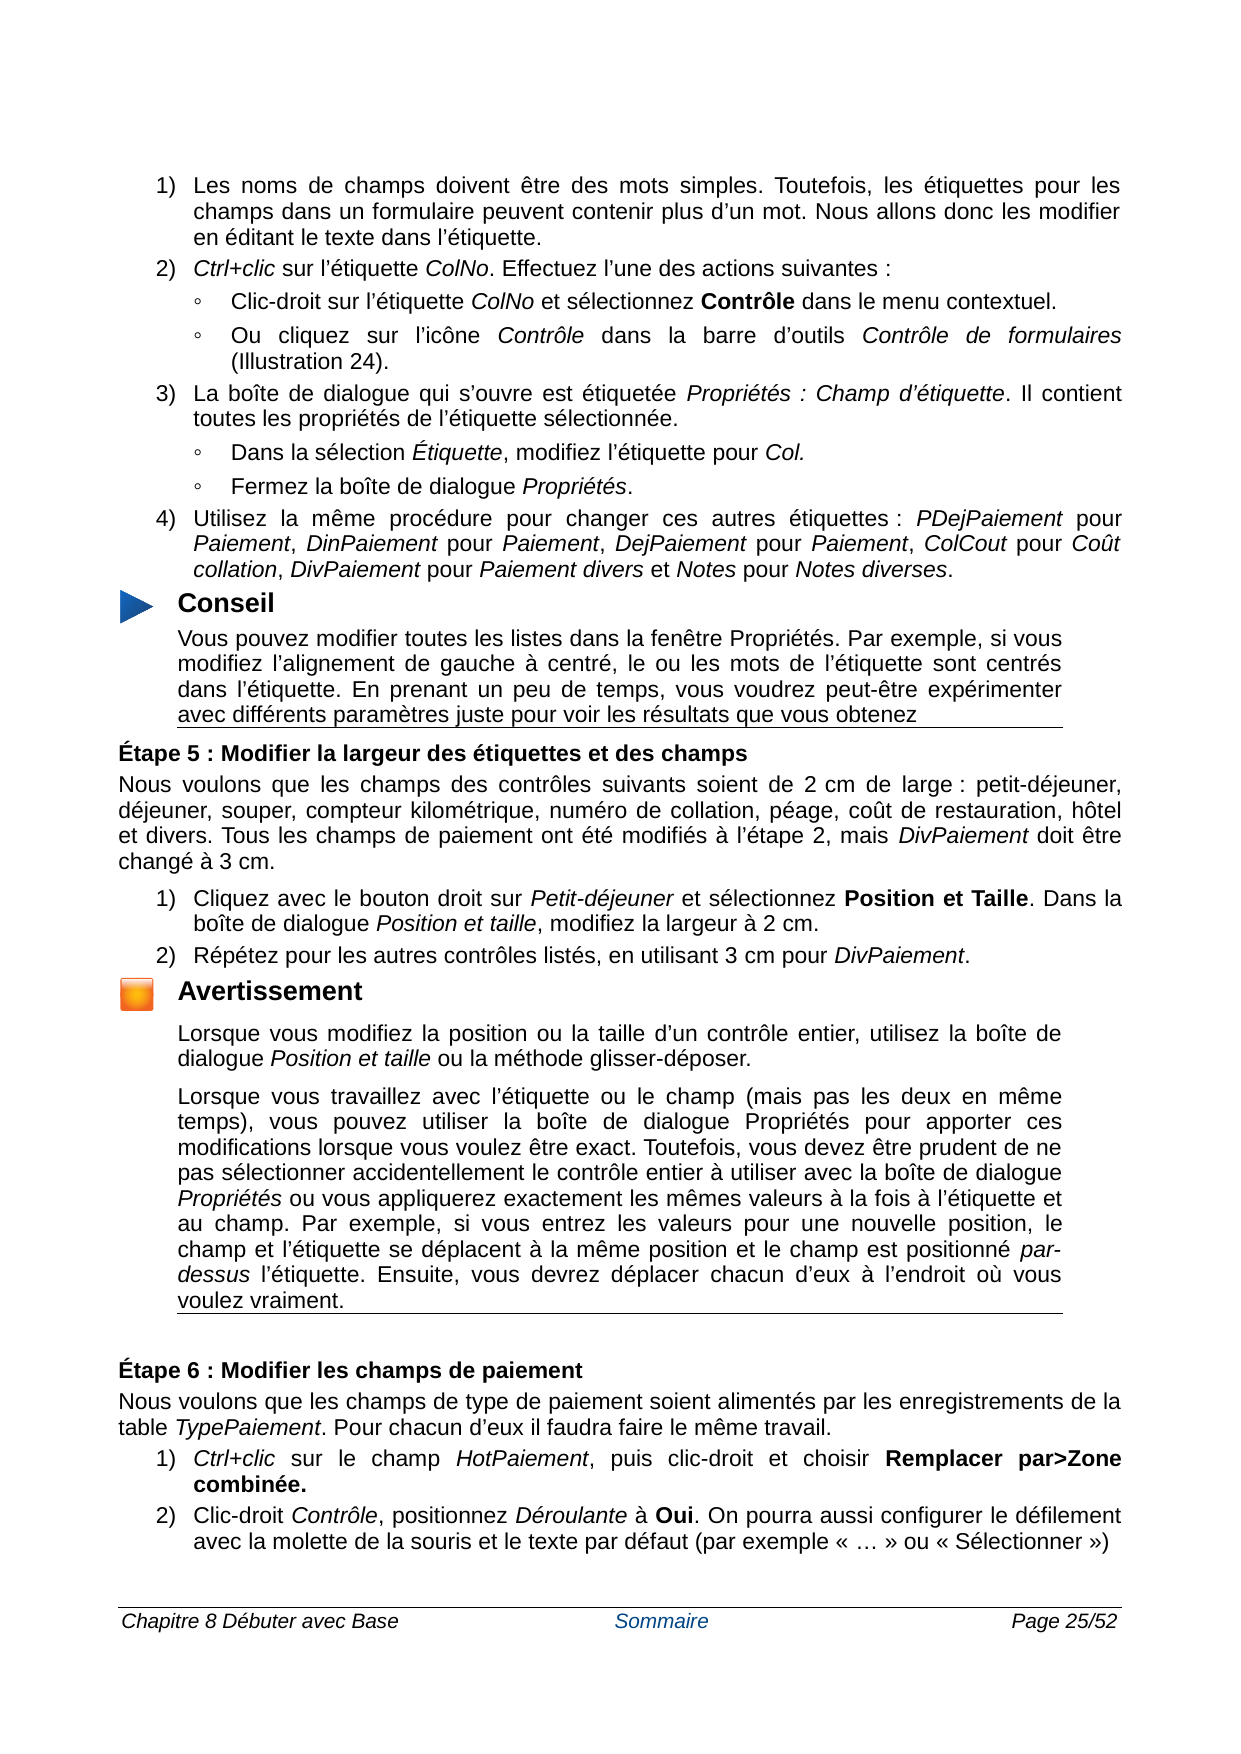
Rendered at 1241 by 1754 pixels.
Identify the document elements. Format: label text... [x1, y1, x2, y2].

text Nous voulons que les champs de type de paiement soient alimentés par les enregistrements de la table TypePaiement. Pour chacun d’eux il faudra faire le même travail. [118, 1389, 1122, 1440]
text Lorsque vous travaillez avec l’étiquette ou le champ (mais pas les deux en même temps), vous pouvez utiliser la boîte de dialogue Propriétés pour apporter ces modifications lorsque vous voulez être exact. Toutefois, vous devez être prudent de ne pas sélectionner accidentellement le contrôle entier à utiliser avec la boîte de dialogue Propriétés ou vous appliquerez exactement les mêmes valeurs à la fois à l’étiquette et au champ. Par exemple, si vous entrez les valeurs pour une nouvelle position, le champ et l’étiquette se déplacent à la même position et le champ est positionné par-dessus l’étiquette. Ensuite, vous devrez déplacer chacun d’eux à l’endroit où vous voulez vraiment. [177, 1083, 1063, 1313]
list Ctrl+clic sur le champ HotPaiement, puis clic-droit et choisir Remplacer par>Zone combinée. [156, 1446, 1122, 1497]
list Ctrl+clic sur l’étiquette ColNo. Effectuez l’une des actions suivantes : [156, 256, 1122, 281]
list Fermez la boîte de dialogue Propriétés. [193, 471, 1122, 499]
text Nous voulons que les champs des contrôles suivants soient de 2 cm de large : petit-déjeuner, déjeuner, souper, compteur kilométrique, numéro de collation, péage, coût de restauration, hôtel et divers. Tous les champs de paiement ont été modifiés à l’étape 2, mais DivPaiement doit être changé à 3 cm. [118, 772, 1122, 874]
list Dans la sélection Étiquette, modifiez l’étiquette pour Col. [193, 437, 1122, 466]
list Les noms de champs doivent être des mots simples. Toutefois, les étiquettes pour les champs dans un formulaire peuvent contenir plus d’un mot. Nous allons donc les modifier en éditant le texte dans l’étiquette. [156, 173, 1122, 250]
list Répétez pour les autres contrôles listés, en utilisant 3 cm pour DivPaiement. [156, 943, 1122, 968]
list La boîte de dialogue qui s’ouvre est étiquetée Propriétés : Champ d’étiquette. Il contient toutes les propriétés de l’étiquette sélectionnée. [156, 381, 1122, 432]
subtitle Étape 6 : Modifier les champs de paiement [118, 1357, 1122, 1383]
list Utilisez la même procédure pour changer ces autres étiquettes : PDejPaiement pour Paiement, DinPaiement pour Paiement, DejPaiement pour Paiement, ColCout pour Coût collation, DivPaiement pour Paiement divers et Notes pour Notes diverses. [156, 505, 1122, 582]
text Lorsque vous modifiez la position ou la taille d’un contrôle entier, utilisez la boîte de dialogue Position et taille ou la méthode glisser-déposer. [177, 1021, 1063, 1072]
list Avertissement [59, 976, 1122, 1013]
list Clic-droit Contrôle, positionnez Déroulante à Oui. On pourra aussi configurer le défilement avec la molette de la souris et le texte par défaut (par exemple « … » ou « Sélectionner ») [156, 1503, 1122, 1554]
list Clic-droit sur l’étiquette ColNo et sélectionnez Contrôle dans le menu contextuel. [193, 287, 1122, 315]
subtitle Étape 5 : Modifier la largeur des étiquettes et des champs [118, 740, 1122, 766]
list Ou cliquez sur l’icône Contrôle dans la barre d’outils Contrôle de formulaires (Illustration 24). [193, 321, 1122, 374]
list Conseil [80, 588, 1122, 625]
text Vous pouvez modifier toutes les listes dans la fenêtre Propriétés. Par exemple, si vous modifiez l’alignement de gauche à centré, le ou les mots de l’étiquette sont centrés dans l’étiquette. En prenant un peu de temps, vous voudrez peut-être expérimenter avec différents paramètres juste pour voir les résultats que vous obtenez [177, 625, 1063, 727]
list Cliquez avec le bouton droit sur Petit-déjeuner et sélectionnez Position et Taille. Dans la boîte de dialogue Position et taille, modifiez la largeur à 2 cm. [156, 886, 1122, 937]
